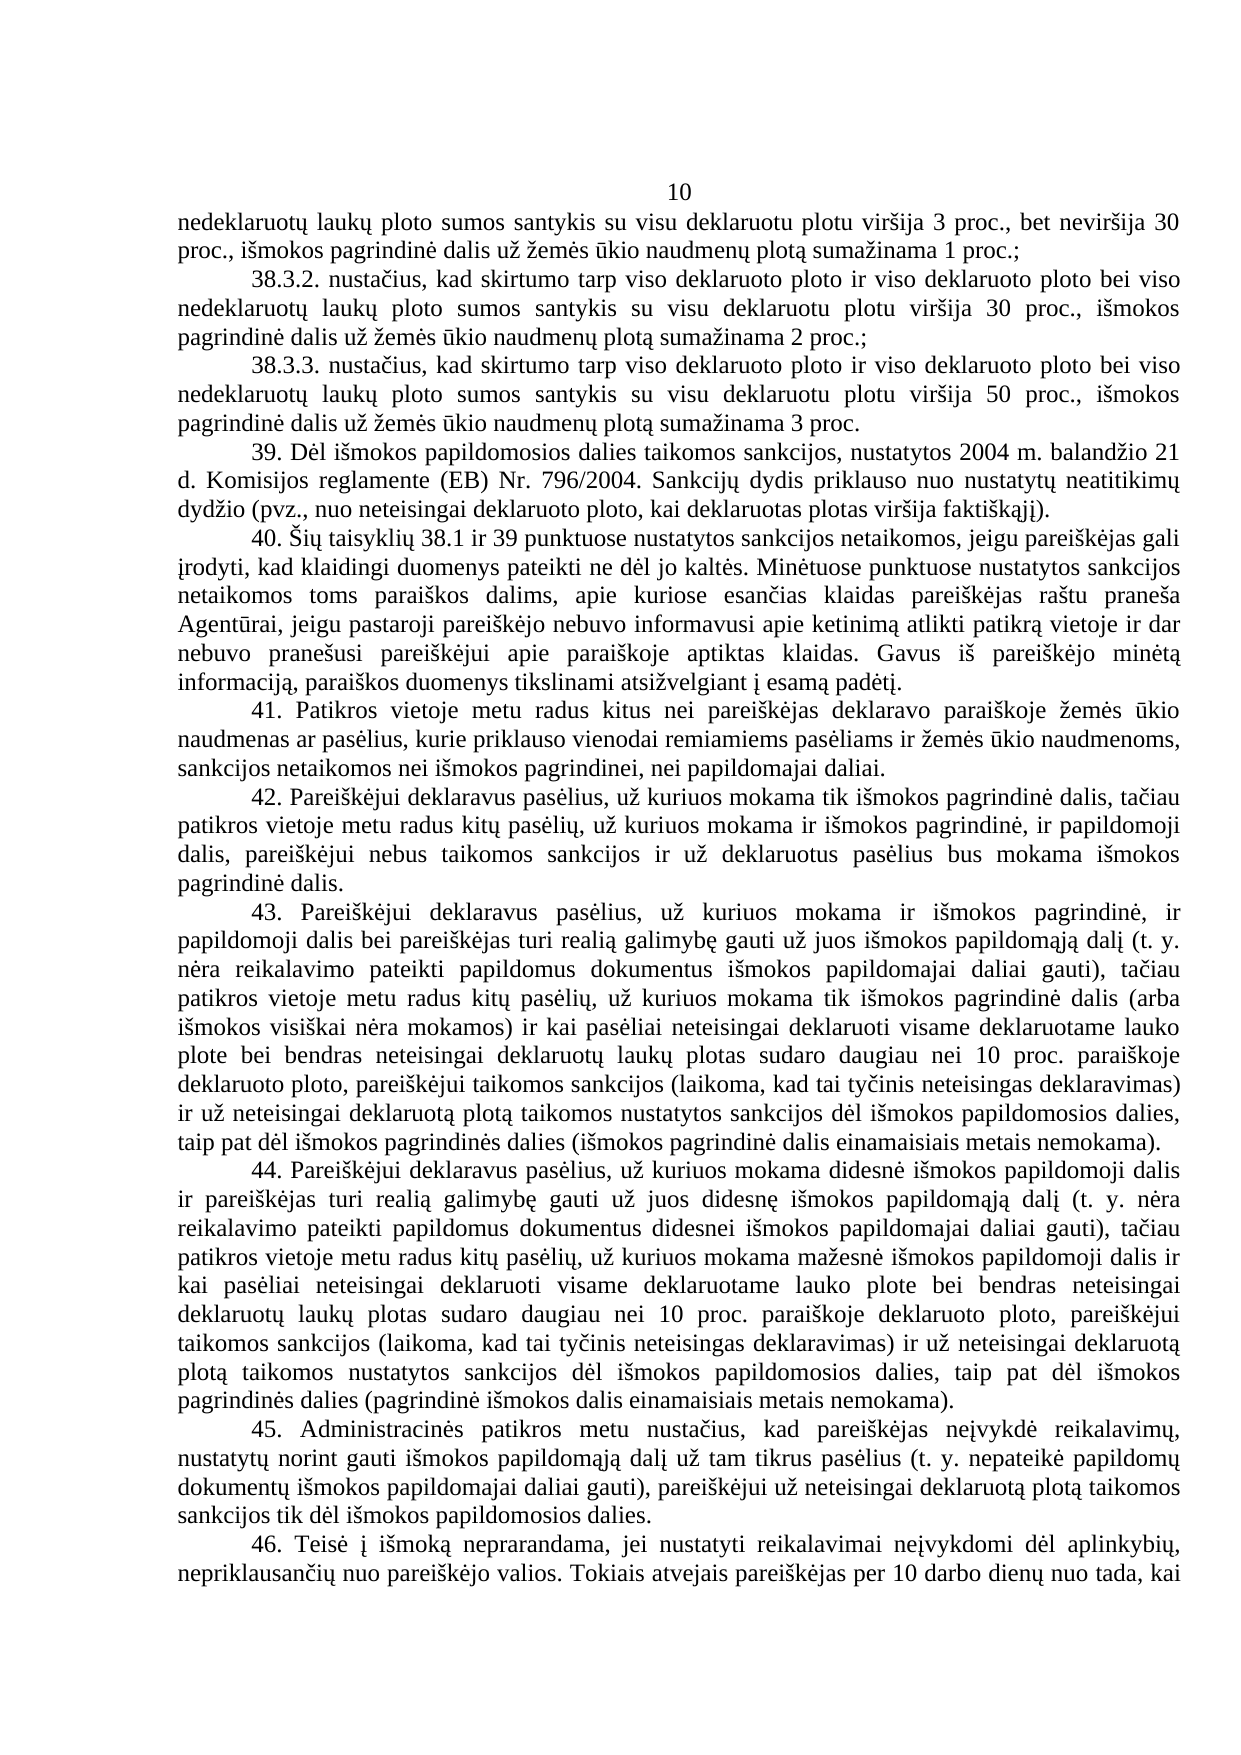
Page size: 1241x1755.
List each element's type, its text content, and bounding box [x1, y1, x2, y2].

text 38.3.2. nustačius, kad skirtumo tarp viso deklaruoto ploto ir viso deklaruoto ploto bei viso nedeklaruotų laukų ploto sumos santykis su visu deklaruotu plotu viršija 30 proc., išmokos pagrindinė dalis už žemės ūkio naudmenų plotą sumažinama 2 proc.; [177, 264, 1181, 350]
text nedeklaruotų laukų ploto sumos santykis su visu deklaruotu plotu viršija 3 proc., bet neviršija 30 proc., išmokos pagrindinė dalis už žemės ūkio naudmenų plotą sumažinama 1 proc.; [177, 207, 1181, 264]
text 46. Teisė į išmoką neprarandama, jei nustatyti reikalavimai neįvykdomi dėl aplinkybių, nepriklausančių nuo pareiškėjo valios. Tokiais atvejais pareiškėjas per 10 darbo dienų nuo tada, kai [177, 1529, 1181, 1587]
text 38.3.3. nustačius, kad skirtumo tarp viso deklaruoto ploto ir viso deklaruoto ploto bei viso nedeklaruotų laukų ploto sumos santykis su visu deklaruotu plotu viršija 50 proc., išmokos pagrindinė dalis už žemės ūkio naudmenų plotą sumažinama 3 proc. [177, 350, 1181, 437]
text 42. Pareiškėjui deklaravus pasėlius, už kuriuos mokama tik išmokos pagrindinė dalis, tačiau patikros vietoje metu radus kitų pasėlių, už kuriuos mokama ir išmokos pagrindinė, ir papildomoji dalis, pareiškėjui nebus taikomos sankcijos ir už deklaruotus pasėlius bus mokama išmokos pagrindinė dalis. [177, 782, 1181, 897]
text 40. Šių taisyklių 38.1 ir 39 punktuose nustatytos sankcijos netaikomos, jeigu pareiškėjas gali įrodyti, kad klaidingi duomenys pateikti ne dėl jo kaltės. Minėtuose punktuose nustatytos sankcijos netaikomos toms paraiškos dalims, apie kuriose esančias klaidas pareiškėjas raštu praneša Agentūrai, jeigu pastaroji pareiškėjo nebuvo informavusi apie ketinimą atlikti patikrą vietoje ir dar nebuvo pranešusi pareiškėjui apie paraiškoje aptiktas klaidas. Gavus iš pareiškėjo minėtą informaciją, paraiškos duomenys tikslinami atsižvelgiant į esamą padėtį. [177, 523, 1181, 695]
text 39. Dėl išmokos papildomosios dalies taikomos sankcijos, nustatytos 2004 m. balandžio 21 d. Komisijos reglamente (EB) Nr. 796/2004. Sankcijų dydis priklauso nuo nustatytų neatitikimų dydžio (pvz., nuo neteisingai deklaruoto ploto, kai deklaruotas plotas viršija faktiškąjį). [177, 437, 1181, 523]
text 41. Patikros vietoje metu radus kitus nei pareiškėjas deklaravo paraiškoje žemės ūkio naudmenas ar pasėlius, kurie priklauso vienodai remiamiems pasėliams ir žemės ūkio naudmenoms, sankcijos netaikomos nei išmokos pagrindinei, nei papildomajai daliai. [177, 695, 1181, 782]
text 43. Pareiškėjui deklaravus pasėlius, už kuriuos mokama ir išmokos pagrindinė, ir papildomoji dalis bei pareiškėjas turi realią galimybę gauti už juos išmokos papildomąją dalį (t. y. nėra reikalavimo pateikti papildomus dokumentus išmokos papildomajai daliai gauti), tačiau patikros vietoje metu radus kitų pasėlių, už kuriuos mokama tik išmokos pagrindinė dalis (arba išmokos visiškai nėra mokamos) ir kai pasėliai neteisingai deklaruoti visame deklaruotame lauko plote bei bendras neteisingai deklaruotų laukų plotas sudaro daugiau nei 10 proc. paraiškoje deklaruoto ploto, pareiškėjui taikomos sankcijos (laikoma, kad tai tyčinis neteisingas deklaravimas) ir už neteisingai deklaruotą plotą taikomos nustatytos sankcijos dėl išmokos papildomosios dalies, taip pat dėl išmokos pagrindinės dalies (išmokos pagrindinė dalis einamaisiais metais nemokama). [177, 897, 1181, 1155]
text 45. Administracinės patikros metu nustačius, kad pareiškėjas neįvykdė reikalavimų, nustatytų norint gauti išmokos papildomąją dalį už tam tikrus pasėlius (t. y. nepateikė papildomų dokumentų išmokos papildomajai daliai gauti), pareiškėjui už neteisingai deklaruotą plotą taikomos sankcijos tik dėl išmokos papildomosios dalies. [177, 1414, 1181, 1529]
text 44. Pareiškėjui deklaravus pasėlius, už kuriuos mokama didesnė išmokos papildomoji dalis ir pareiškėjas turi realią galimybę gauti už juos didesnę išmokos papildomąją dalį (t. y. nėra reikalavimo pateikti papildomus dokumentus didesnei išmokos papildomajai daliai gauti), tačiau patikros vietoje metu radus kitų pasėlių, už kuriuos mokama mažesnė išmokos papildomoji dalis ir kai pasėliai neteisingai deklaruoti visame deklaruotame lauko plote bei bendras neteisingai deklaruotų laukų plotas sudaro daugiau nei 10 proc. paraiškoje deklaruoto ploto, pareiškėjui taikomos sankcijos (laikoma, kad tai tyčinis neteisingas deklaravimas) ir už neteisingai deklaruotą plotą taikomos nustatytos sankcijos dėl išmokos papildomosios dalies, taip pat dėl išmokos pagrindinės dalies (pagrindinė išmokos dalis einamaisiais metais nemokama). [177, 1155, 1181, 1414]
